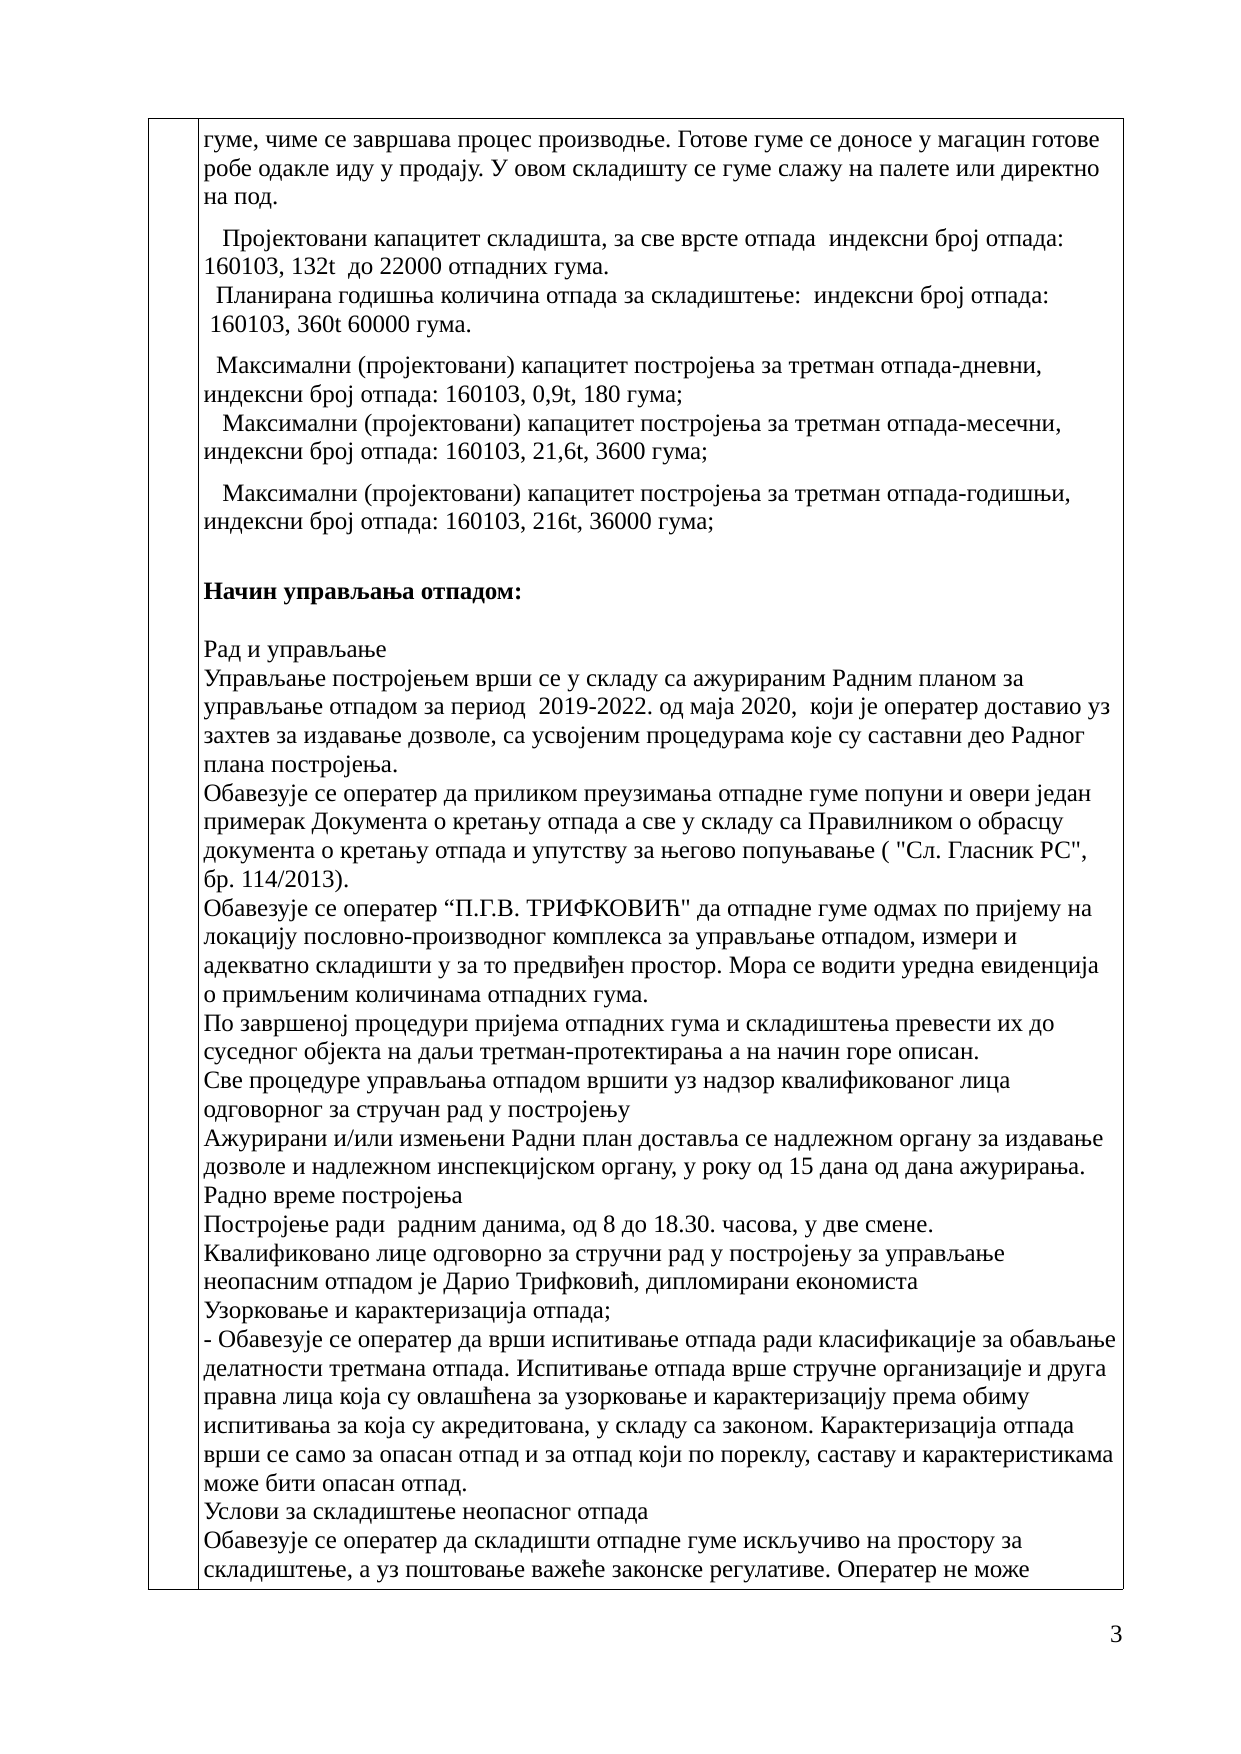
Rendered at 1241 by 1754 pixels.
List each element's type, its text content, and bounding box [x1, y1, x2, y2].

table_cell гуме, чиме се завршава процес производње. Готове гуме се доносе у магацин готове робе одакле иду у продају. У овом складишту се гуме слажу на палете или директно на под. Пројектовани капацитет складишта, за све врсте отпада индексни број отпада: 160103, 132t до 22000 отпадних гума. Планирана годишња количина отпада за складиштење: индексни број отпада: 160103, 360t 60000 гума. Максимални (пројектовани) капацитет постројења за третман отпада-дневни, индексни број отпада: 160103, 0,9t, 180 гума; Максимални (пројектовани) капацитет постројења за третман отпада-месечни, индексни број отпада: 160103, 21,6t, 3600 гума; Максимални (пројектовани) капацитет постројења за третман отпада-годишњи, индексни број отпада: 160103, 216t, 36000 гума; Начин управљања отпадом: Рад и управљање Управљање постројењем врши се у складу са ажурираним Радним планом за управљање отпадом за период 2019-2022. од маја 2020, који је оператер доставио уз захтев за издавање дозволе, са усвојеним процедурама које су саставни део Радног плана постројења. Обавезује се оператер да приликом преузимања отпадне гуме попуни и овери један примерак Документа о кретању отпада а све у складу са Правилником о обрасцу документа о кретању отпада и упутству за његово попуњавање ( "Сл. Гласник РС", бр. 114/2013). Обавезује се оператер “П.Г.В. ТРИФКОВИЋ" да отпадне гуме одмах по пријему на локацију пословно-производног комплекса за управљање отпадом, измери и адекватно складишти у за то предвиђен простор. Мора се водити уредна евиденција о примљеним количинама отпадних гума. По завршеној процедури пријема отпадних гума и складиштења превести их до суседног објекта на даљи третман-протектирања а на начин горе описан. Све процедуре управљања отпадом вршити уз надзор квалификованог лица одговорног за стручан рад у постројењу Ажурирани и/или измењени Радни план доставља се надлежном органу за издавање дозволе и надлежном инспекцијском органу, у року од 15 дана од дана ажурирања. Радно време постројења Постројење ради радним данима, од 8 до 18.30. часова, у две смене. Квалификовано лице одговорно за стручни рад у постројењу за управљање неопасним отпадом је Дарио Трифковић, дипломирани економиста Узорковање и карактеризација отпада; - Обавезује се оператер да врши испитивање отпада ради класификације за обављање делатности третмана отпада. Испитивање отпада врше стручне организације и друга правна лица која су овлашћена за узорковање и карактеризацију према обиму испитивања за која су акредитована, у складу са законом. Карактеризација отпада врши се само за опасан отпад и за отпад који по пореклу, саставу и карактеристикама може бити опасан отпад. Услови за складиштење неопасног отпада Обавезује се оператер да складишти отпадне гуме искључиво на простору за складиштење, а уз поштовање важеће законске регулативе. Оператер не може [199, 119, 1123, 1588]
table_cell [149, 119, 198, 1588]
